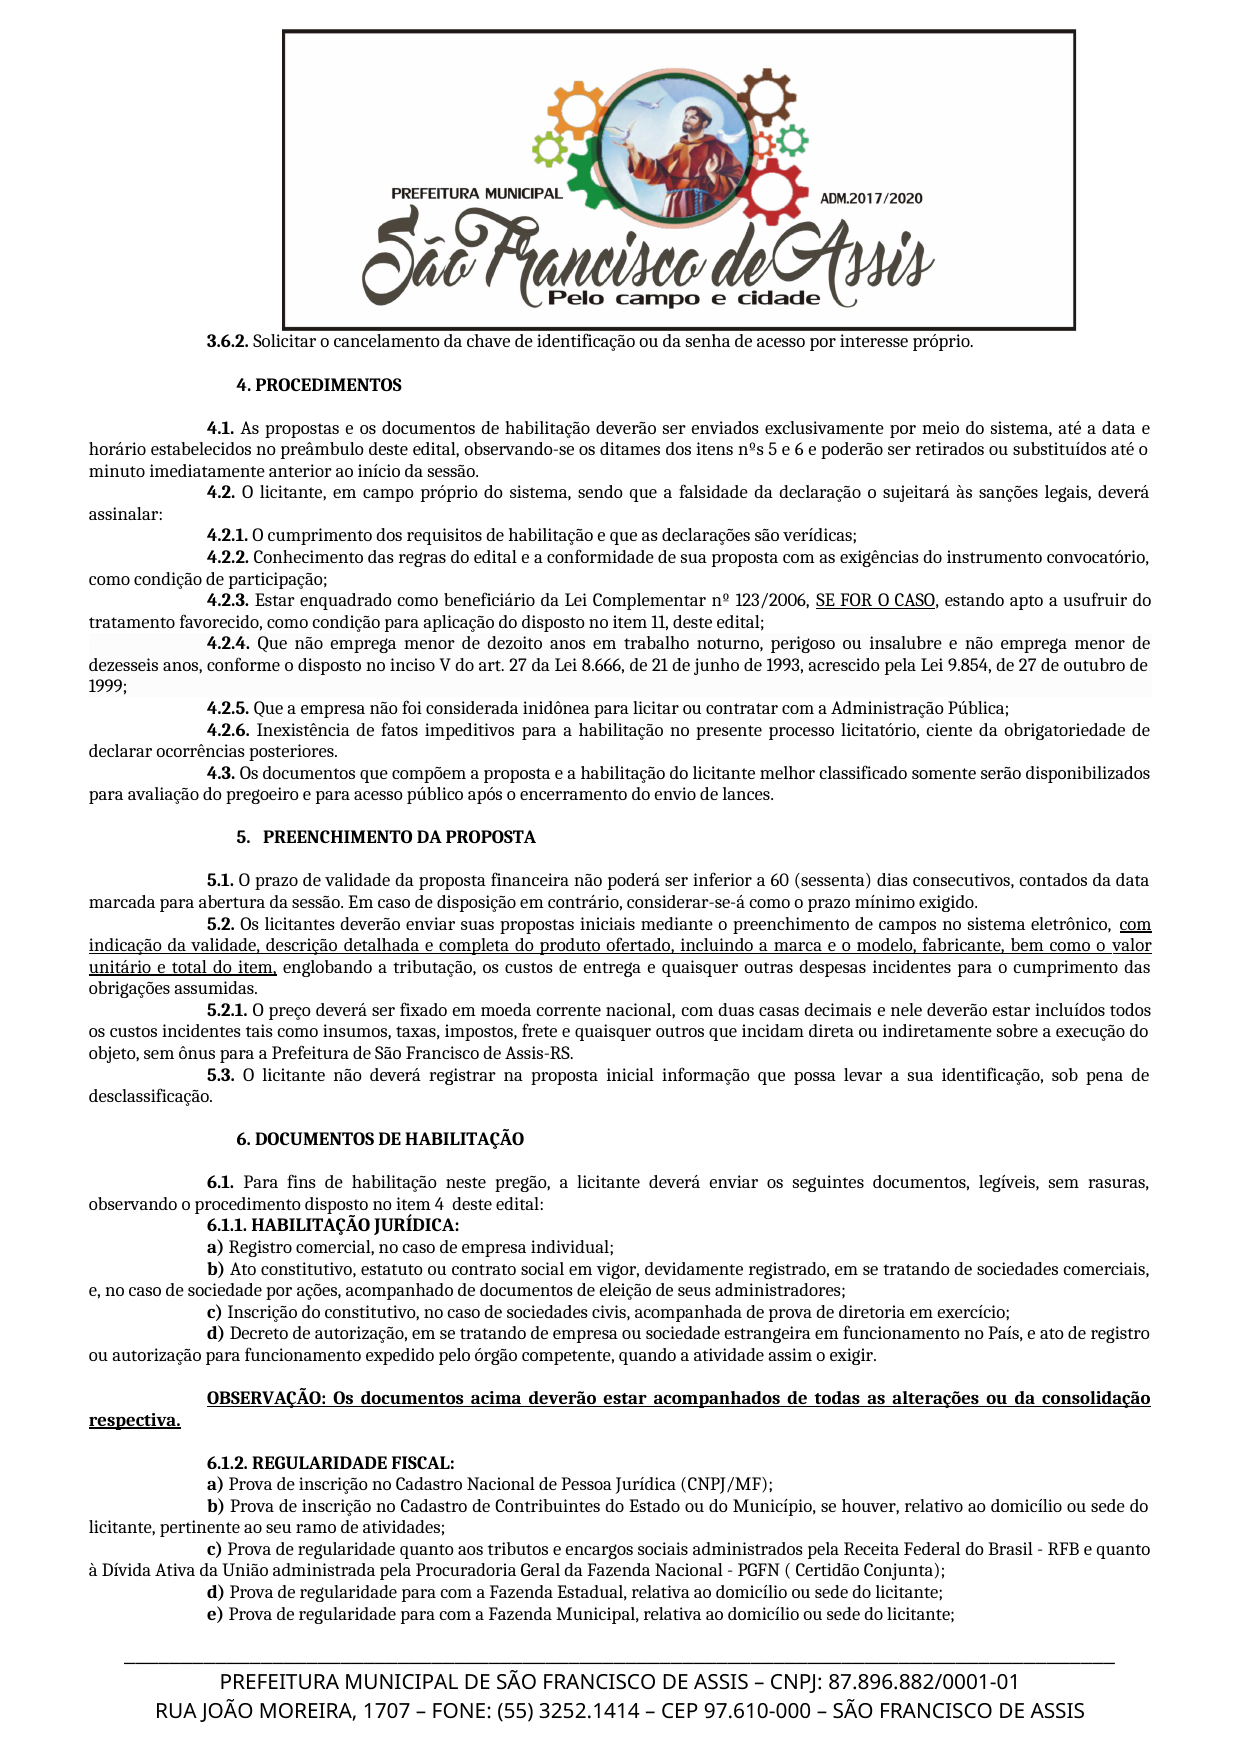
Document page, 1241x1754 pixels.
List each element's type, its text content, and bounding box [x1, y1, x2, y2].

text d) Prova de regularidade para com a Fazenda Estadual, relativa ao domicílio ou sede do licitante; [89, 1582, 1152, 1603]
text 4.2.5. Que a empresa não foi considerada inidônea para licitar ou contratar com a Administração Pública; [89, 697, 1152, 719]
text b) Ato constitutivo, estatuto ou contrato social em vigor, devidamente registrado, em se tratando de sociedades comerciais, e, no caso de sociedade por ações, acompanhado de documentos de eleição de seus administradores; [89, 1258, 1152, 1301]
text 4. PROCEDIMENTOS [89, 374, 1152, 396]
text 6.1.2. REGULARIDADE FISCAL: [89, 1452, 1152, 1474]
text 4.2.4. Que não emprega menor de dezoito anos em trabalho noturno, perigoso ou insalubre e não emprega menor de dezesseis anos, conforme o disposto no inciso V do art. 27 da Lei 8.666, de 21 de junho de 1993, acrescido pela Lei 9.854, de 27 de outubro de 1999; [89, 633, 1152, 697]
text 6. DOCUMENTOS DE HABILITAÇÃO [89, 1129, 1152, 1150]
text 4.2.2. Conhecimento das regras do edital e a conformidade de sua proposta com as exigências do instrumento convocatório, como condição de participação; [89, 547, 1152, 590]
text 3.6.2. Solicitar o cancelamento da chave de identificação ou da senha de acesso por interesse próprio. [89, 331, 1152, 352]
text 4.1. As propostas e os documentos de habilitação deverão ser enviados exclusivamente por meio do sistema, até a data e horário estabelecidos no preâmbulo deste edital, observando-se os ditames dos itens nºs 5 e 6 e poderão ser retirados ou substituídos até o minuto imediatamente anterior ao início da sessão. [89, 417, 1152, 482]
text c) Inscrição do constitutivo, no caso de sociedades civis, acompanhada de prova de diretoria em exercício; [89, 1301, 1152, 1323]
text a) Registro comercial, no caso de empresa individual; [89, 1237, 1152, 1258]
text unitário e total do item, englobando a tributação, os custos de entrega e quaisquer outras despesas incidentes para o cumprimento das obrigações assumidas. [89, 954, 1152, 999]
text d) Decreto de autorização, em se tratando de empresa ou sociedade estrangeira em funcionamento no País, e ato de registro ou autorização para funcionamento expedido pelo órgão competente, quando a atividade assim o exigir. [89, 1323, 1152, 1366]
text a) Prova de inscrição no Cadastro Nacional de Pessoa Jurídica (CNPJ/MF); [89, 1474, 1152, 1495]
text 4.2. O licitante, em campo próprio do sistema, sendo que a falsidade da declaração o sujeitará às sanções legais, deverá assinalar: [89, 482, 1152, 525]
text c) Prova de regularidade quanto aos tributos e encargos sociais administrados pela Receita Federal do Brasil - RFB e quanto à Dívida Ativa da União administrada pela Procuradoria Geral da Fazenda Nacional - PGFN ( Certidão Conjunta); [89, 1538, 1152, 1582]
text 6.1.1. HABILITAÇÃO JURÍDICA: [89, 1215, 1152, 1237]
text 5.2. Os licitantes deverão enviar suas propostas iniciais mediante o preenchimento de campos no sistema eletrônico, com indicação da validade, descrição detalhada e completa do produto ofertado, incluindo a marca e o modelo, fabricante, bem como o valor [89, 913, 1152, 953]
text e) Prova de regularidade para com a Fazenda Municipal, relativa ao domicílio ou sede do licitante; [89, 1603, 1152, 1625]
text OBSERVAÇÃO: Os documentos acima deverão estar acompanhados de todas as alterações ou da consolidação respectiva. [89, 1387, 1152, 1431]
text 5. PREENCHIMENTO DA PROPOSTA [89, 827, 1152, 848]
text 5.2.1. O preço deverá ser fixado em moeda corrente nacional, com duas casas decimais e nele deverão estar incluídos todos os custos incidentes tais como insumos, taxas, impostos, frete e quaisquer outros que incidam direta ou indiretamente sobre a execução do objeto, sem ônus para a Prefeitura de São Francisco de Assis-RS. [89, 999, 1152, 1064]
text 5.3. O licitante não deverá registrar na proposta inicial informação que possa levar a sua identificação, sob pena de desclassificação. [89, 1064, 1152, 1107]
text 4.2.6. Inexistência de fatos impeditivos para a habilitação no presente processo licitatório, ciente da obrigatoriedade de declarar ocorrências posteriores. [89, 719, 1152, 762]
text 6.1. Para fins de habilitação neste pregão, a licitante deverá enviar os seguintes documentos, legíveis, sem rasuras, observando o procedimento disposto no item 4 deste edital: [89, 1172, 1152, 1215]
text 4.3. Os documentos que compõem a proposta e a habilitação do licitante melhor classificado somente serão disponibilizados para avaliação do pregoeiro e para acesso público após o encerramento do envio de lances. [89, 762, 1152, 805]
text b) Prova de inscrição no Cadastro de Contribuintes do Estado ou do Município, se houver, relativo ao domicílio ou sede do licitante, pertinente ao seu ramo de atividades; [89, 1495, 1152, 1538]
text 4.2.3. Estar enquadrado como beneficiário da Lei Complementar nº 123/2006, SE FOR O CASO, estando apto a usufruir do tratamento favorecido, como condição para aplicação do disposto no item 11, deste edital; [89, 590, 1152, 633]
text 5.1. O prazo de validade da proposta financeira não poderá ser inferior a 60 (sessenta) dias consecutivos, contados da data marcada para abertura da sessão. Em caso de disposição em contrário, considerar-se-á como o prazo mínimo exigido. [89, 870, 1152, 913]
text 4.2.1. O cumprimento dos requisitos de habilitação e que as declarações são verídicas; [89, 525, 1152, 547]
